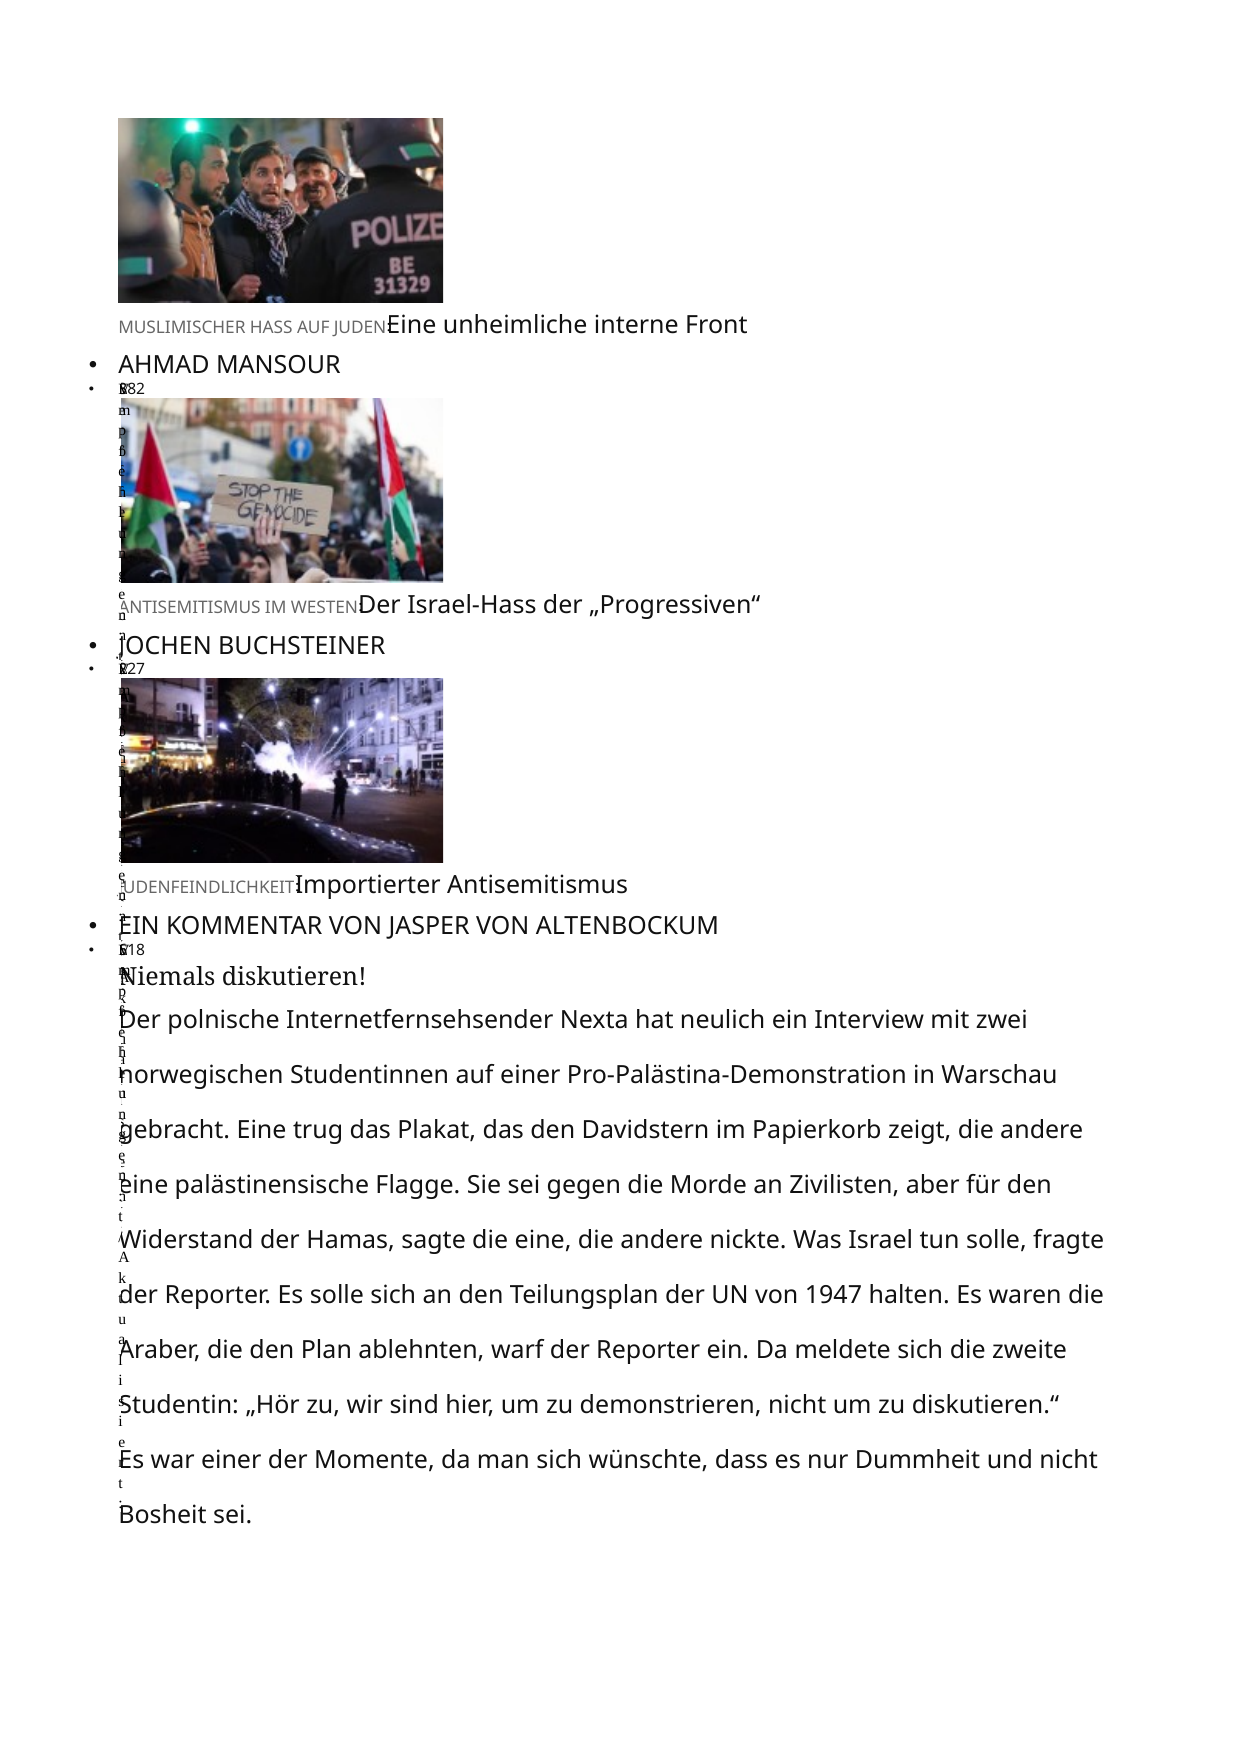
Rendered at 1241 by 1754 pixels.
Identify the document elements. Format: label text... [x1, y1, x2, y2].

picture [121, 678, 444, 863]
list AHMAD MANSOUR [118, 350, 1122, 380]
text Der polnische Internetfernsehsender Nexta hat neulich ein Interview mit zwei norwegischen Studentinnen auf einer Pro-Palästina-Demonstration in Warschau gebracht. Eine trug das Plakat, das den Davidstern im Papierkorb zeigt, die andere eine palästinensische Flagge. Sie sei gegen die Morde an Zivilisten, aber für den Widerstand der Hamas, sagte die eine, die andere nickte. Was Israel tun solle, fragte der Reporter. Es solle sich an den Teilungsplan der UN von 1947 halten. Es waren die Araber, die den Plan ablehnten, warf der Reporter ein. Da meldete sich die zweite Studentin: „Hör zu, wir sind hier, um zu demons­trieren, nicht um zu diskutieren.“ [121, 1001, 1122, 1421]
list 618 [121, 940, 1122, 959]
picture [118, 118, 444, 303]
list 227 [121, 660, 1122, 678]
text JUDENFEINDLICHKEITImportierter Antisemitismus [121, 867, 1122, 901]
list EIN KOMMENTAR VON JASPER VON ALTENBOCKUM [121, 911, 1122, 940]
text MUSLIMISCHER HASS AUF JUDENEine unheimliche interne Front [118, 307, 1122, 341]
picture [121, 398, 444, 583]
list 382 [121, 380, 1122, 398]
subtitle Niemals diskutieren! [121, 959, 1122, 993]
list JOCHEN BUCHSTEINER [121, 631, 1122, 660]
text ANTISEMITISMUS IM WESTENDer Israel-Hass der „Progressiven“ [121, 587, 1122, 621]
text Es war einer der Momente, da man sich wünschte, dass es nur Dummheit und nicht Bosheit sei. [118, 1442, 1122, 1531]
